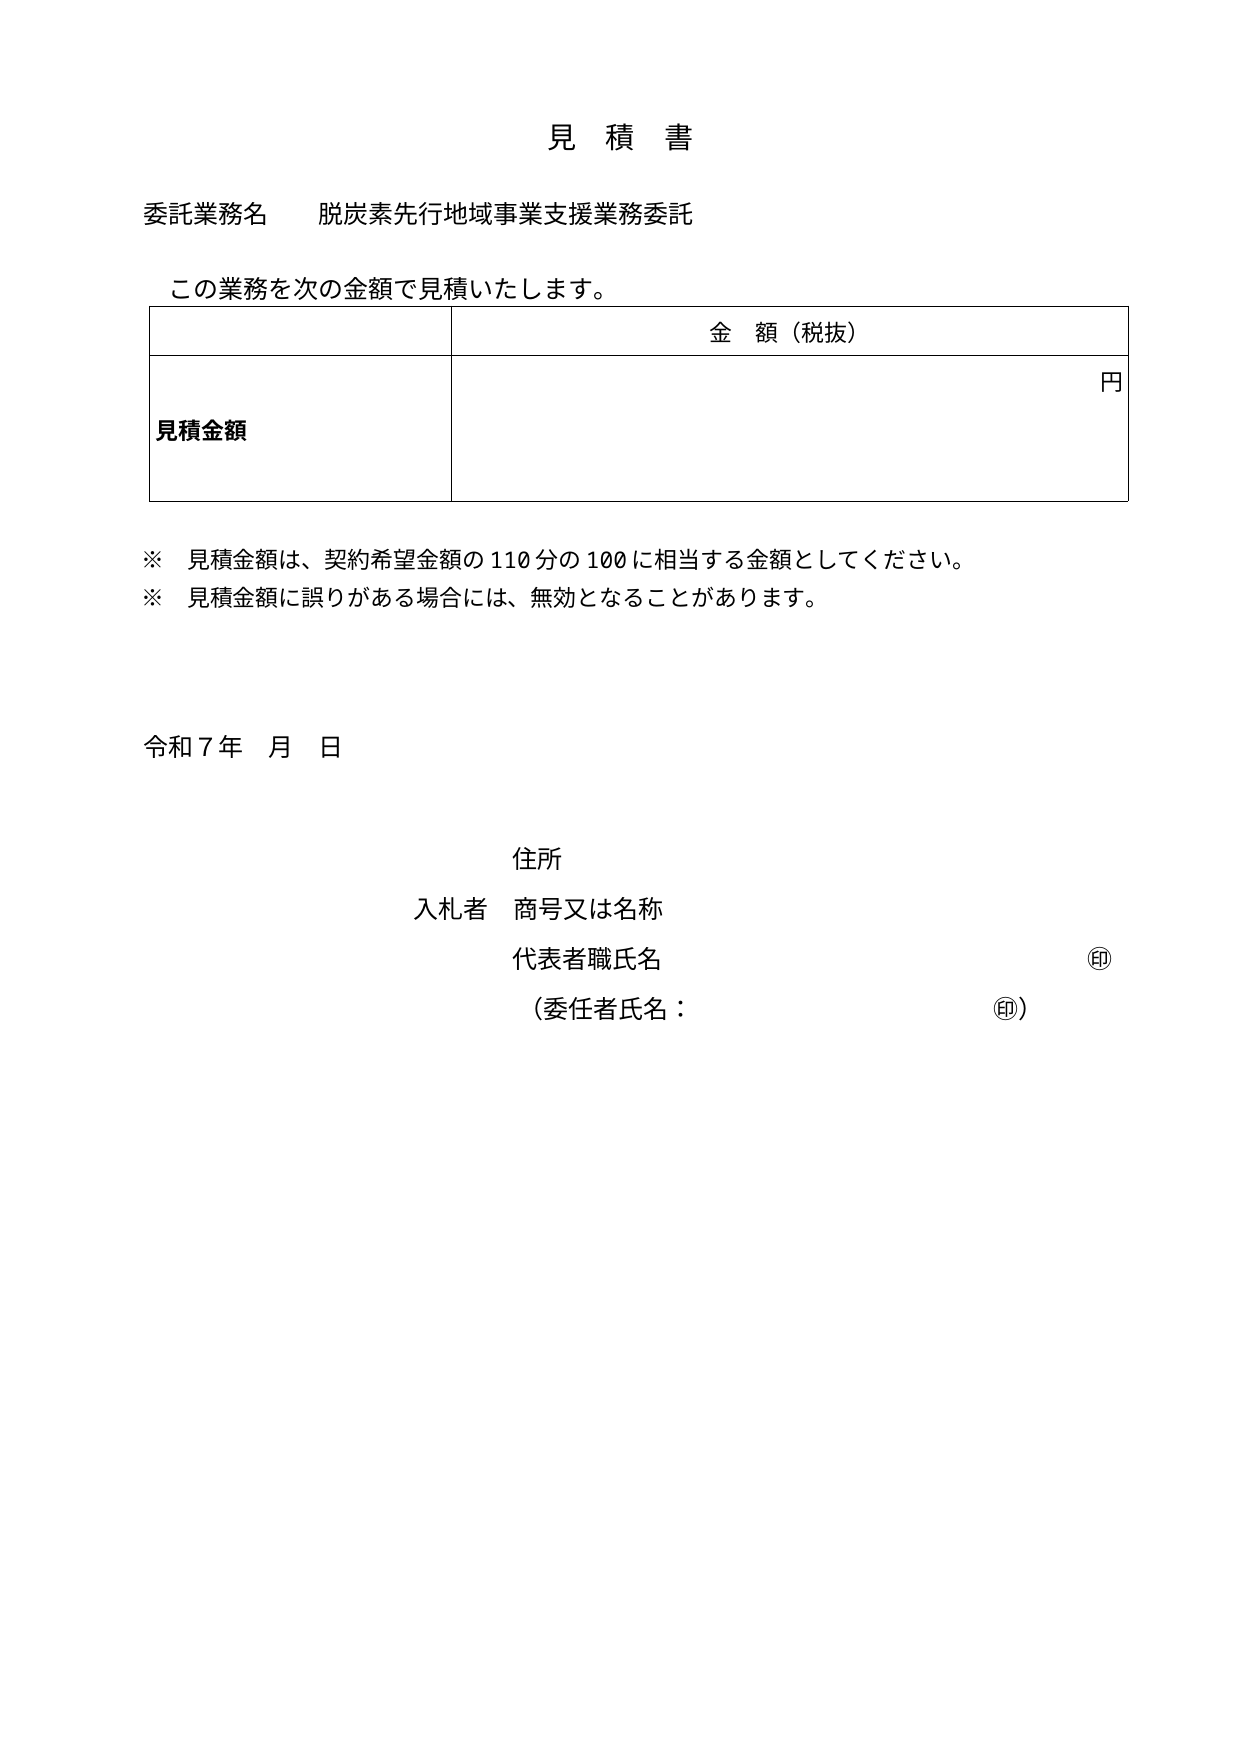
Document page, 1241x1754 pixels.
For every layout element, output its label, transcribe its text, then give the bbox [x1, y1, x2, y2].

table_header 金 額（税抜） [452, 307, 1128, 355]
text この業務を次の金額で見積いたします。 [118, 268, 1122, 306]
text 見 積 書 [118, 118, 1122, 156]
text 住所 [118, 838, 1122, 876]
table_cell 円 [452, 356, 1128, 501]
text ※ 見積金額は、契約希望金額の110分の100に相当する金額としてください。 [118, 538, 1122, 576]
text ※ 見積金額に誤りがある場合には、無効となることがあります。 [118, 576, 1122, 613]
text 令和７年 月 日 [118, 726, 1122, 763]
text 代表者職氏名 ㊞ [118, 938, 1122, 976]
table_cell 見積金額 [150, 356, 451, 501]
text （委任者氏名： ㊞） [118, 988, 1122, 1026]
text 委託業務名 脱炭素先行地域事業支援業務委託 [118, 193, 1122, 231]
table_header [150, 307, 451, 355]
text 入札者 商号又は名称 [118, 888, 1122, 926]
